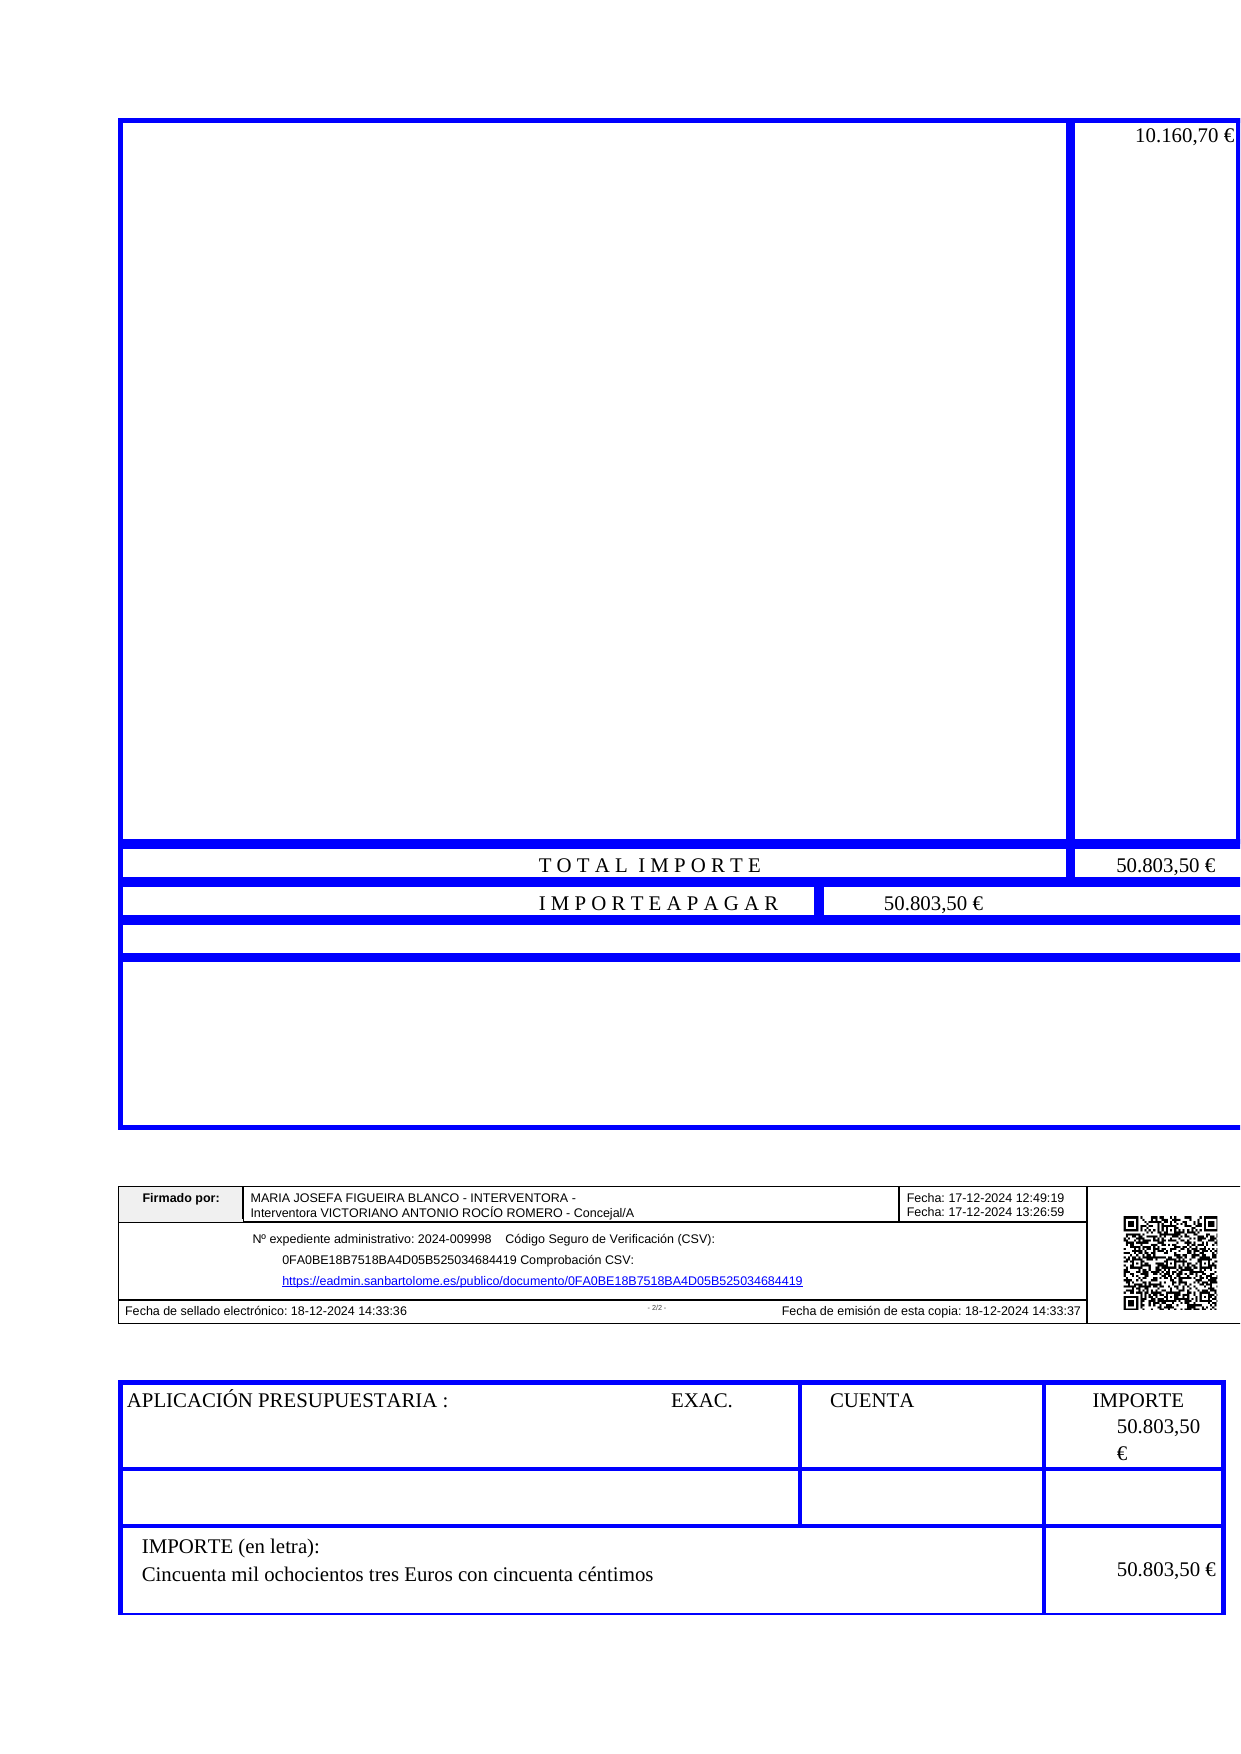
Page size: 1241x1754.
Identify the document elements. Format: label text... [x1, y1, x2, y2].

table_header APLICACIÓN PRESUPUESTARIA : EXAC. [123, 1385, 798, 1467]
table_cell 50.803,50 € [1075, 849, 1240, 877]
table_header IMPORTE 50.803,50 € [1046, 1385, 1221, 1467]
table_cell [123, 925, 1240, 953]
table_header MARIA JOSEFA FIGUEIRA BLANCO - INTERVENTORA - Interventora VICTORIANO ANTONIO ROCÍO ROMERO - Concejal/A [244, 1187, 898, 1221]
table_cell I M P O R T E A P A G A R [123, 887, 814, 915]
table_cell [123, 962, 1240, 1125]
table_cell 50.803,50 € [824, 887, 1240, 915]
table_header CUENTA [802, 1385, 1042, 1467]
table_cell Fecha de sellado electrónico: 18-12-2024 14:33:36 - 2/2 - Fecha de emisión de esta copia: 18-12-2024 14:33:37 [119, 1301, 1086, 1323]
table_header [1088, 1187, 1240, 1323]
table_cell [802, 1471, 1042, 1524]
table_cell IMPORTE (en letra): Cincuenta mil ochocientos tres Euros con cincuenta céntimos [123, 1528, 1042, 1613]
table_header Firmado por: [119, 1187, 242, 1219]
table_header Fecha: 17-12-2024 12:49:19 Fecha: 17-12-2024 13:26:59 [900, 1187, 1086, 1221]
table_cell [123, 123, 1066, 839]
table_cell 10.160,70 € [1075, 123, 1236, 839]
table_cell [123, 1471, 798, 1524]
table_cell 50.803,50 € [1046, 1528, 1221, 1613]
table_cell Nº expediente administrativo: 2024-009998 Código Seguro de Verificación (CSV): 0FA0BE18B7518BA4D05B525034684419 Comprobación CSV: https://eadmin.sanbartolome.es/publico/documento/0FA0BE18B7518BA4D05B525034684419 [119, 1223, 1086, 1299]
table_cell T O T A L I M P O R T E [123, 849, 1066, 877]
table_cell [1046, 1471, 1221, 1524]
